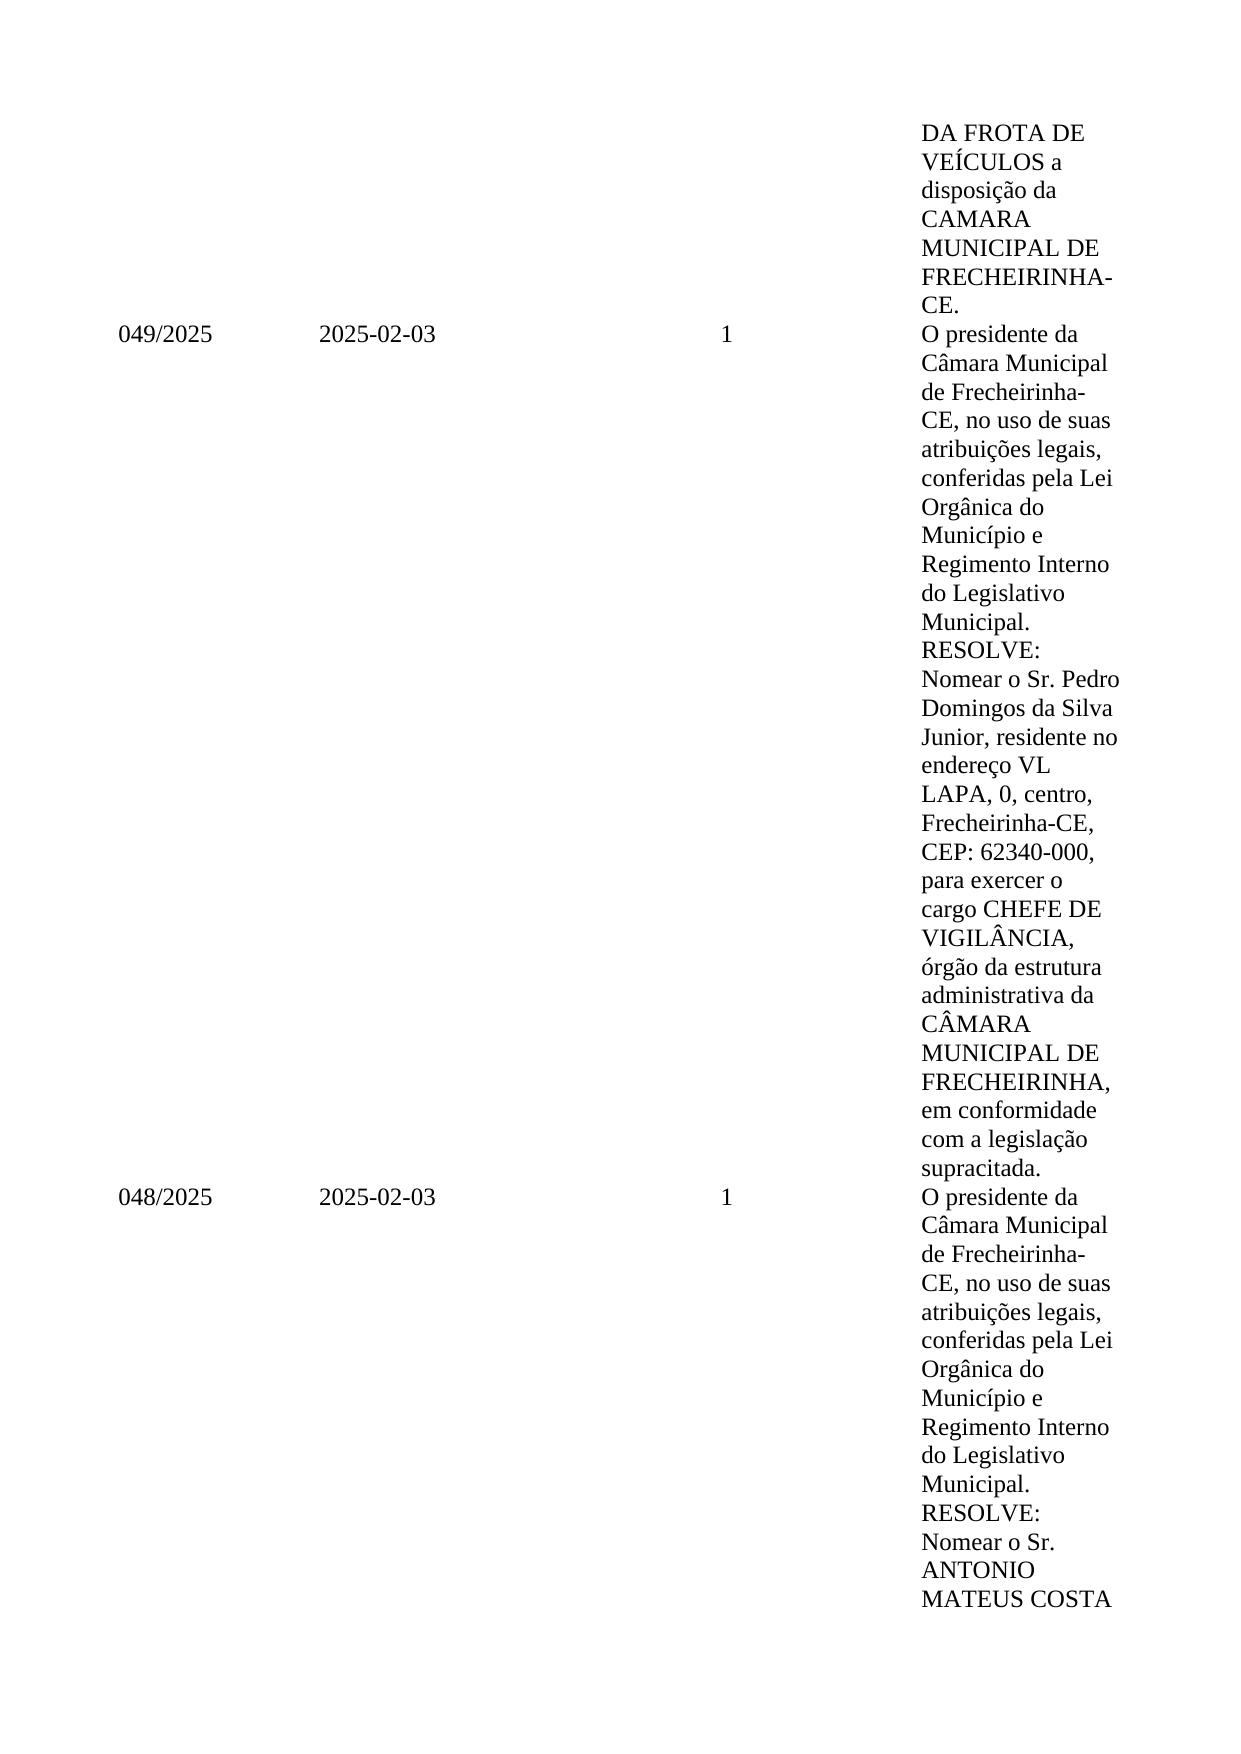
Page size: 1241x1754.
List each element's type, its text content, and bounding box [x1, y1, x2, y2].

table_cell [720, 118, 921, 319]
table_cell 1 [720, 319, 921, 1182]
table_cell 1 [720, 1182, 921, 1613]
table_cell [520, 1182, 720, 1613]
table_cell [520, 319, 720, 1182]
table_cell [118, 118, 319, 319]
table_cell 048/2025 [118, 1182, 319, 1613]
table_cell DA FROTA DE VEÍCULOS a disposição da CAMARA MUNICIPAL DE FRECHEIRINHA-CE. [921, 118, 1122, 319]
table_cell 2025-02-03 [319, 319, 519, 1182]
table_cell [520, 118, 720, 319]
table_cell [319, 118, 519, 319]
table_cell 2025-02-03 [319, 1182, 519, 1613]
table_cell O presidente da Câmara Municipal de Frecheirinha-CE, no uso de suas atribuições legais, conferidas pela Lei Orgânica do Município e Regimento Interno do Legislativo Municipal. RESOLVE: Nomear o Sr. ANTONIO MATEUS COSTA [921, 1182, 1122, 1613]
table_cell 049/2025 [118, 319, 319, 1182]
table_cell O presidente da Câmara Municipal de Frecheirinha-CE, no uso de suas atribuições legais, conferidas pela Lei Orgânica do Município e Regimento Interno do Legislativo Municipal. RESOLVE: Nomear o Sr. Pedro Domingos da Silva Junior, residente no endereço VL LAPA, 0, centro, Frecheirinha-CE, CEP: 62340-000, para exercer o cargo CHEFE DE VIGILÂNCIA, órgão da estrutura administrativa da CÂMARA MUNICIPAL DE FRECHEIRINHA, em conformidade com a legislação supracitada. [921, 319, 1122, 1182]
